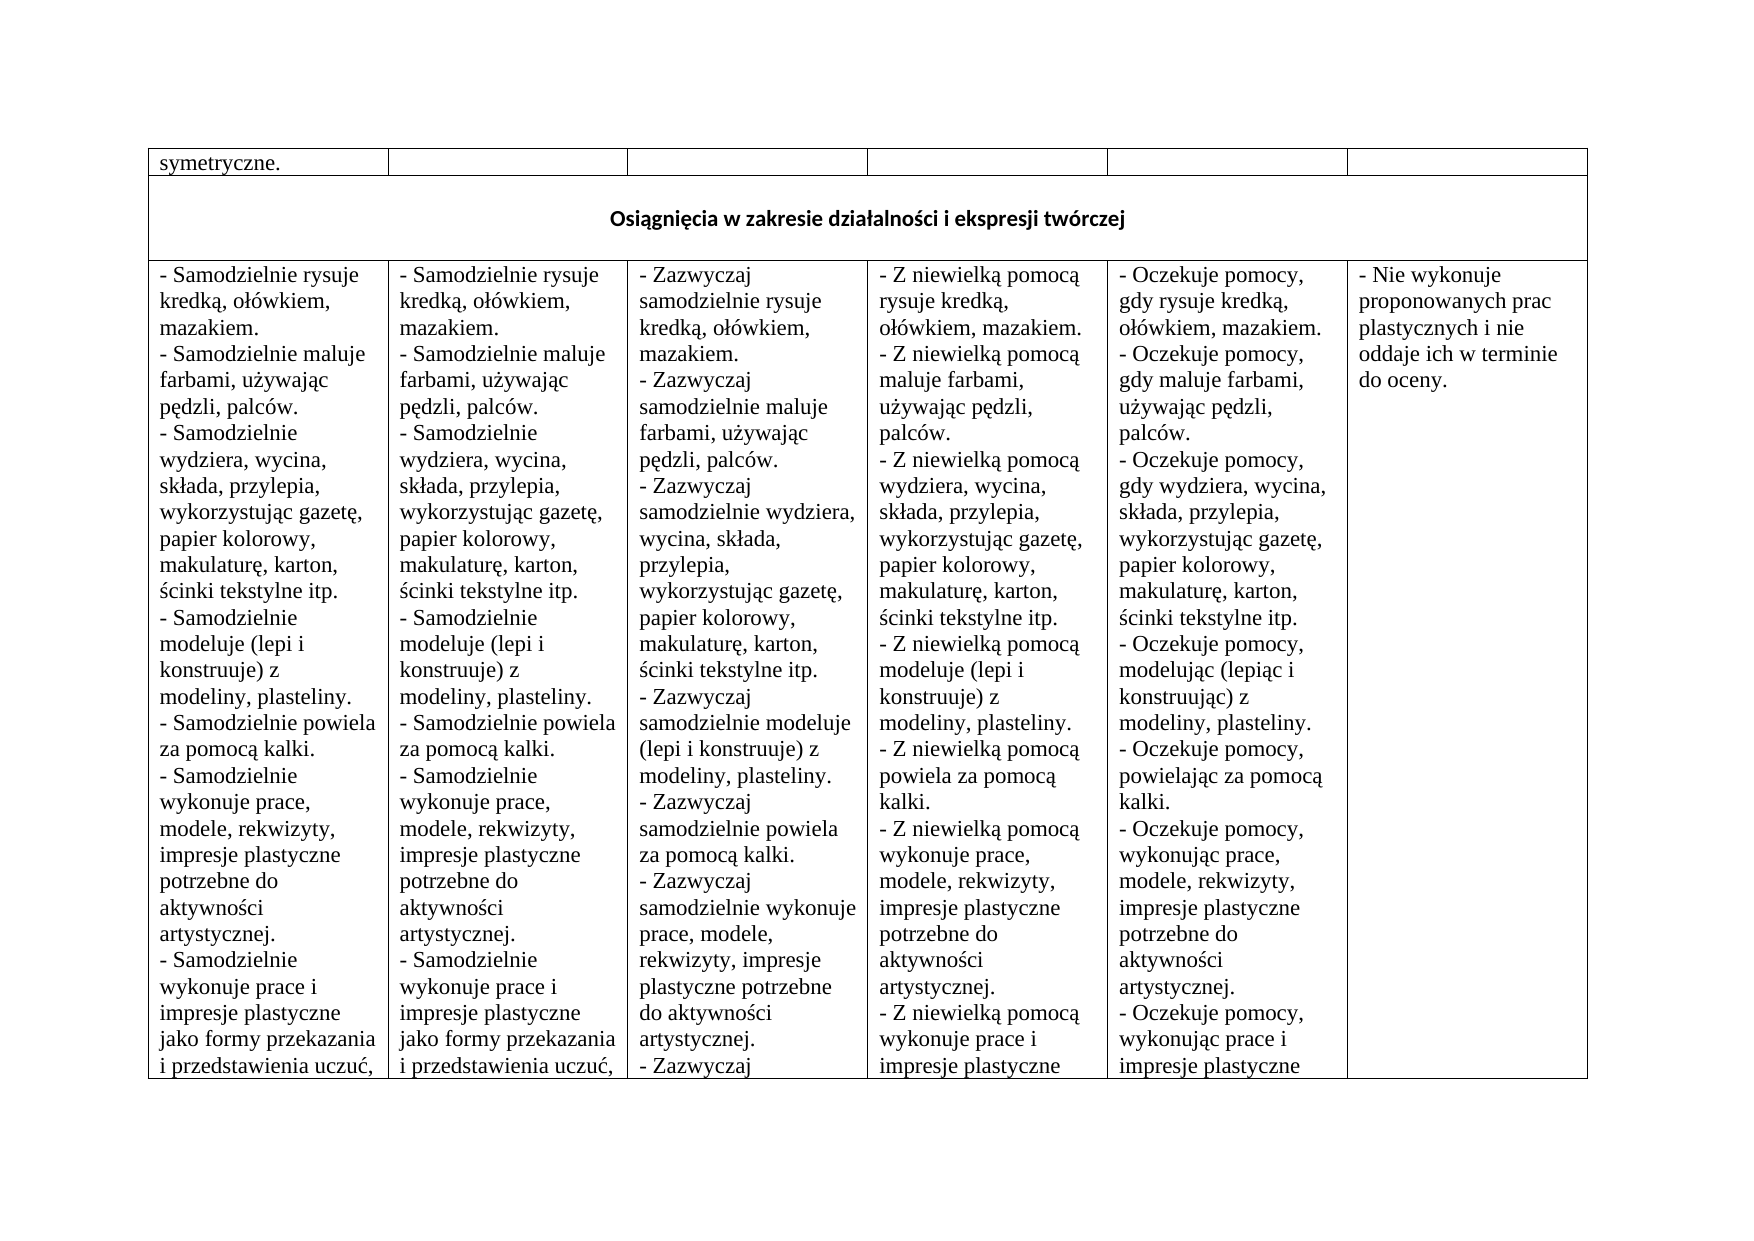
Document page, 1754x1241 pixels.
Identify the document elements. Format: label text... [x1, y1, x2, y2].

table_cell - Samodzielnie rysuje kredką, ołówkiem, mazakiem. - Samodzielnie maluje farbami, używając pędzli, palców. - Samodzielnie wydziera, wycina, składa, przylepia, wykorzystując gazetę, papier kolorowy, makulaturę, karton, ścinki tekstylne itp. - Samodzielnie modeluje (lepi i konstruuje) z modeliny, plasteliny. - Samodzielnie powiela za pomocą kalki. - Samodzielnie wykonuje prace, modele, rekwizyty, impresje plastyczne potrzebne do aktywności artystycznej. - Samodzielnie wykonuje prace i impresje plastyczne jako formy przekazania i przedstawienia uczuć, [389, 261, 627, 1078]
table_cell symetryczne. [149, 149, 388, 175]
table_cell [1348, 149, 1587, 175]
table_cell - Oczekuje pomocy, gdy rysuje kredką, ołówkiem, mazakiem. - Oczekuje pomocy, gdy maluje farbami, używając pędzli, palców. - Oczekuje pomocy, gdy wydziera, wycina, składa, przylepia, wykorzystując gazetę, papier kolorowy, makulaturę, karton, ścinki tekstylne itp. - Oczekuje pomocy, modelując (lepiąc i konstruując) z modeliny, plasteliny. - Oczekuje pomocy, powielając za pomocą kalki. - Oczekuje pomocy, wykonując prace, modele, rekwizyty, impresje plastyczne potrzebne do aktywności artystycznej. - Oczekuje pomocy, wykonując prace i impresje plastyczne [1108, 261, 1347, 1078]
table_cell - Samodzielnie rysuje kredką, ołówkiem, mazakiem. - Samodzielnie maluje farbami, używając pędzli, palców. - Samodzielnie wydziera, wycina, składa, przylepia, wykorzystując gazetę, papier kolorowy, makulaturę, karton, ścinki tekstylne itp. - Samodzielnie modeluje (lepi i konstruuje) z modeliny, plasteliny. - Samodzielnie powiela za pomocą kalki. - Samodzielnie wykonuje prace, modele, rekwizyty, impresje plastyczne potrzebne do aktywności artystycznej. - Samodzielnie wykonuje prace i impresje plastyczne jako formy przekazania i przedstawienia uczuć, [149, 261, 388, 1078]
table_cell - Nie wykonuje proponowanych prac plastycznych i nie oddaje ich w terminie do oceny. [1348, 261, 1587, 1078]
table_cell - Zazwyczaj samodzielnie rysuje kredką, ołówkiem, mazakiem. - Zazwyczaj samodzielnie maluje farbami, używając pędzli, palców. - Zazwyczaj samodzielnie wydziera, wycina, składa, przylepia, wykorzystując gazetę, papier kolorowy, makulaturę, karton, ścinki tekstylne itp. - Zazwyczaj samodzielnie modeluje (lepi i konstruuje) z modeliny, plasteliny. - Zazwyczaj samodzielnie powiela za pomocą kalki. - Zazwyczaj samodzielnie wykonuje prace, modele, rekwizyty, impresje plastyczne potrzebne do aktywności artystycznej. - Zazwyczaj [628, 261, 867, 1078]
table_cell Osiągnięcia w zakresie działalności i ekspresji twórczej [149, 176, 1587, 260]
table_cell - Z niewielką pomocą rysuje kredką, ołówkiem, mazakiem. - Z niewielką pomocą maluje farbami, używając pędzli, palców. - Z niewielką pomocą wydziera, wycina, składa, przylepia, wykorzystując gazetę, papier kolorowy, makulaturę, karton, ścinki tekstylne itp. - Z niewielką pomocą modeluje (lepi i konstruuje) z modeliny, plasteliny. - Z niewielką pomocą powiela za pomocą kalki. - Z niewielką pomocą wykonuje prace, modele, rekwizyty, impresje plastyczne potrzebne do aktywności artystycznej. - Z niewielką pomocą wykonuje prace i impresje plastyczne [868, 261, 1107, 1078]
